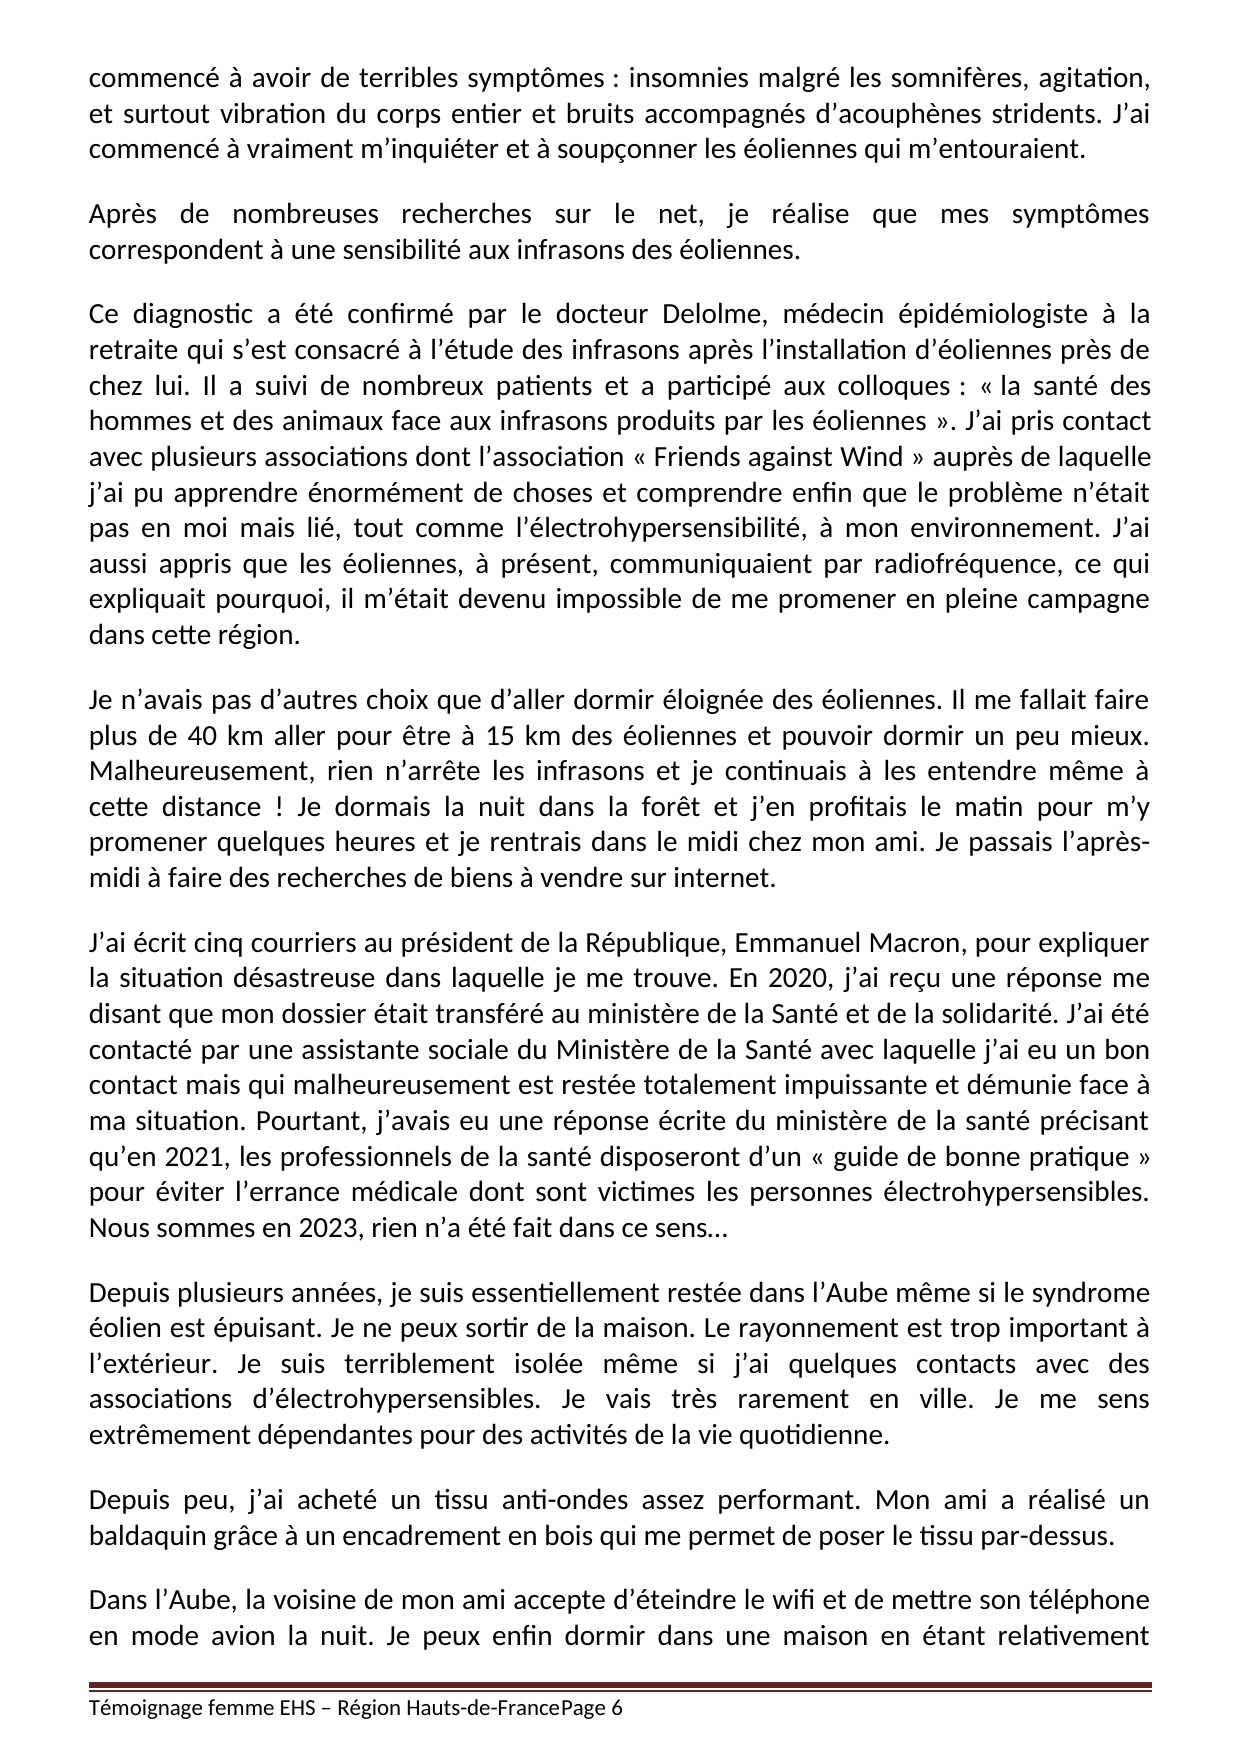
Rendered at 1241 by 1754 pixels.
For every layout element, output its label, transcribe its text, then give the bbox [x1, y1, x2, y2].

text Dans l’Aube, la voisine de mon ami accepte d’éteindre le wifi et de mettre son téléphone en mode avion la nuit. Je peux enfin dormir dans une maison en étant relativement [89, 1581, 1152, 1653]
text commencé à avoir de terribles symptômes : insomnies malgré les somnifères, agitation, et surtout vibration du corps entier et bruits accompagnés d’acouphènes stridents. J’ai commencé à vraiment m’inquiéter et à soupçonner les éoliennes qui m’entouraient. [89, 59, 1152, 166]
text Je n’avais pas d’autres choix que d’aller dormir éloignée des éoliennes. Il me fallait faire plus de 40 km aller pour être à 15 km des éoliennes et pouvoir dormir un peu mieux. Malheureusement, rien n’arrête les infrasons et je continuais à les entendre même à cette distance ! Je dormais la nuit dans la forêt et j’en profitais le matin pour m’y promener quelques heures et je rentrais dans le midi chez mon ami. Je passais l’après-midi à faire des recherches de biens à vendre sur internet. [89, 681, 1152, 895]
text Depuis plusieurs années, je suis essentiellement restée dans l’Aube même si le syndrome éolien est épuisant. Je ne peux sortir de la maison. Le rayonnement est trop important à l’extérieur. Je suis terriblement isolée même si j’ai quelques contacts avec des associations d’électrohypersensibles. Je vais très rarement en ville. Je me sens extrêmement dépendantes pour des activités de la vie quotidienne. [89, 1274, 1152, 1452]
text J’ai écrit cinq courriers au président de la République, Emmanuel Macron, pour expliquer la situation désastreuse dans laquelle je me trouve. En 2020, j’ai reçu une réponse me disant que mon dossier était transféré au ministère de la Santé et de la solidarité. J’ai été contacté par une assistante sociale du Ministère de la Santé avec laquelle j’ai eu un bon contact mais qui malheureusement est restée totalement impuissante et démunie face à ma situation. Pourtant, j’avais eu une réponse écrite du ministère de la santé précisant qu’en 2021, les professionnels de la santé disposeront d’un « guide de bonne pratique » pour éviter l’errance médicale dont sont victimes les personnes électrohypersensibles. Nous sommes en 2023, rien n’a été fait dans ce sens… [89, 924, 1152, 1244]
text Ce diagnostic a été confirmé par le docteur Delolme, médecin épidémiologiste à la retraite qui s’est consacré à l’étude des infrasons après l’installation d’éoliennes près de chez lui. Il a suivi de nombreux patients et a participé aux colloques : « la santé des hommes et des animaux face aux infrasons produits par les éoliennes ». J’ai pris contact avec plusieurs associations dont l’association « Friends against Wind » auprès de laquelle j’ai pu apprendre énormément de choses et comprendre enfin que le problème n’était pas en moi mais lié, tout comme l’électrohypersensibilité, à mon environnement. J’ai aussi appris que les éoliennes, à présent, communiquaient par radiofréquence, ce qui expliquait pourquoi, il m’était devenu impossible de me promener en pleine campagne dans cette région. [89, 296, 1152, 652]
text Depuis peu, j’ai acheté un tissu anti-ondes assez performant. Mon ami a réalisé un baldaquin grâce à un encadrement en bois qui me permet de poser le tissu par-dessus. [89, 1481, 1152, 1552]
text Après de nombreuses recherches sur le net, je réalise que mes symptômes correspondent à une sensibilité aux infrasons des éoliennes. [89, 195, 1152, 266]
